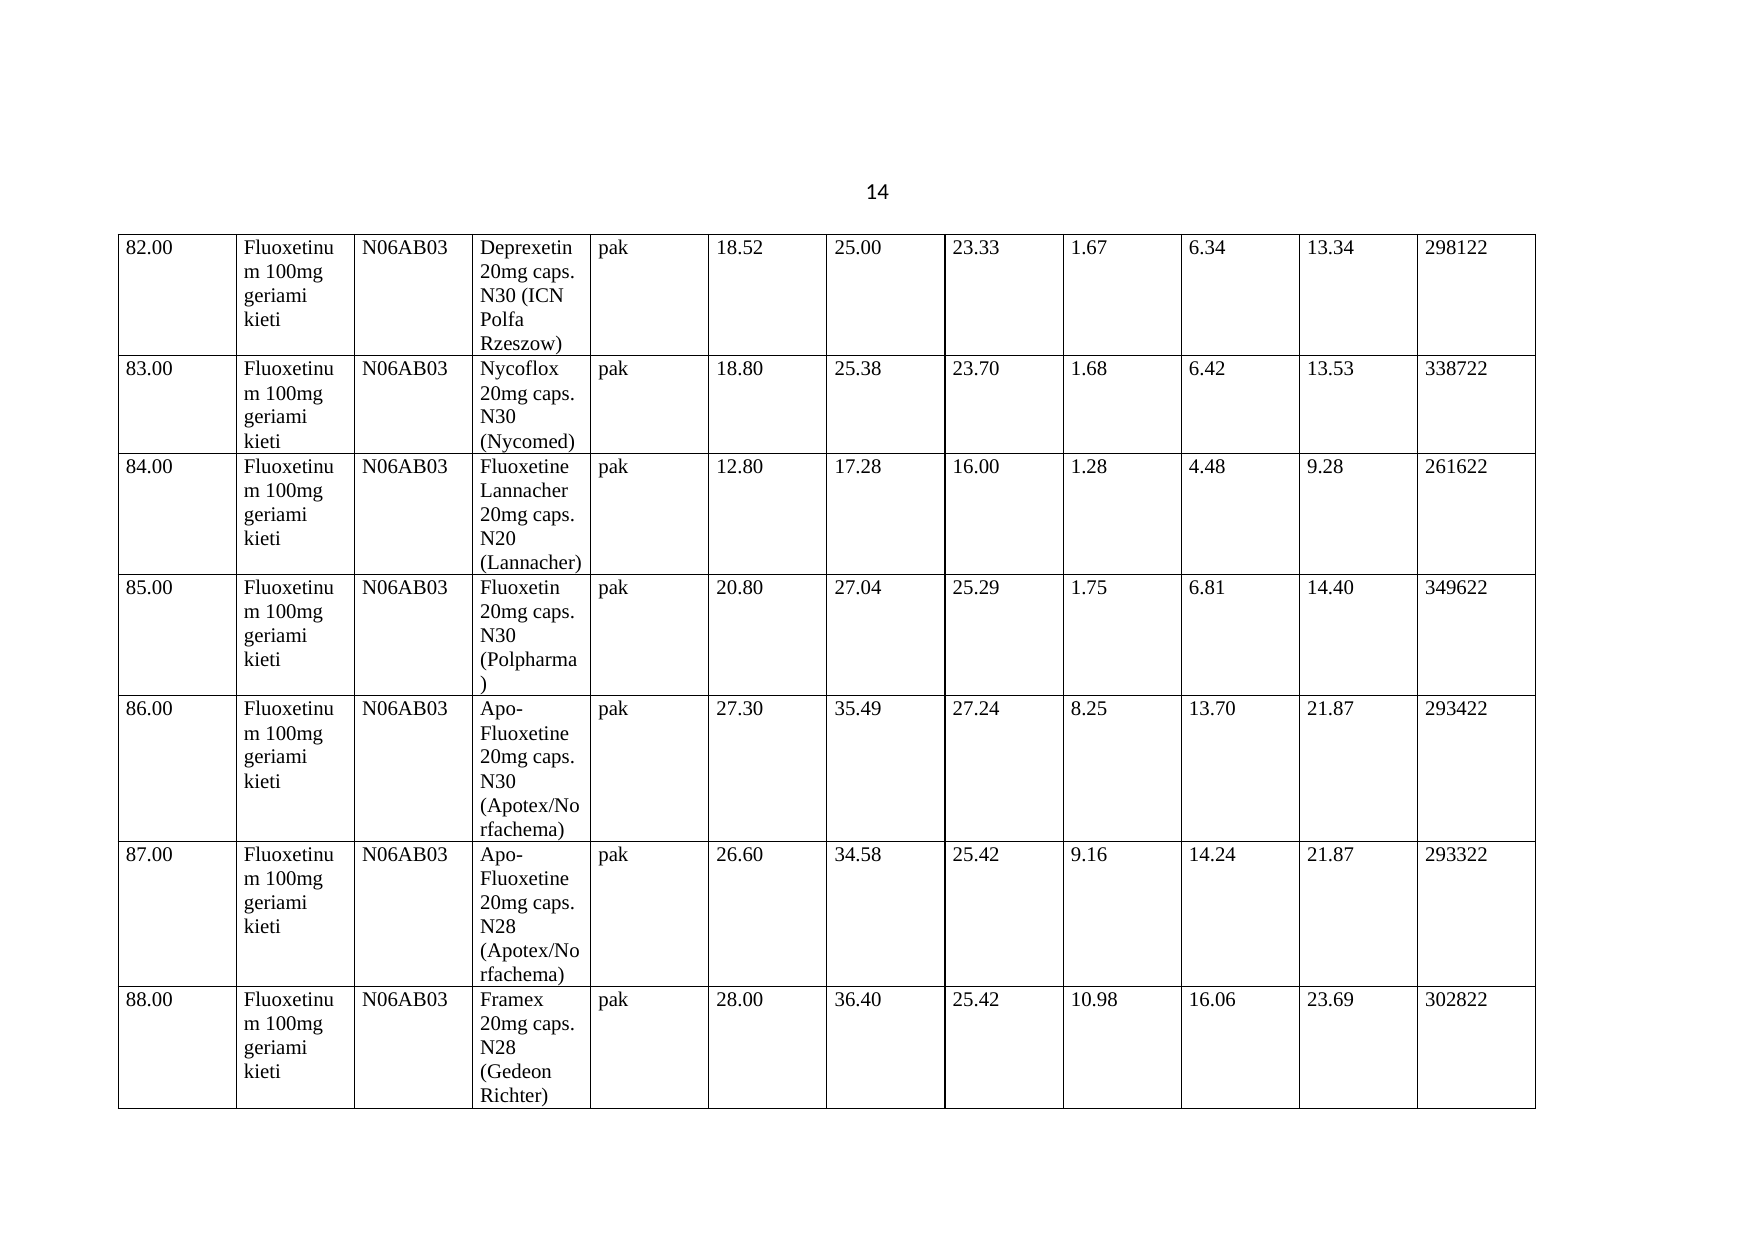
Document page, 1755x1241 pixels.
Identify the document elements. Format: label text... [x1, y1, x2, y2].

table_cell 14.24 [1182, 842, 1299, 986]
table_cell N06AB03 [355, 696, 472, 841]
table_cell Deprexetin 20mg caps. N30 (ICN Polfa Rzeszow) [473, 235, 590, 355]
table_cell 9.16 [1064, 842, 1181, 986]
table_cell N06AB03 [355, 356, 472, 453]
table_cell Nycoflox 20mg caps. N30 (Nycomed) [473, 356, 590, 453]
table_cell 18.80 [709, 356, 826, 453]
table_cell 298122 [1418, 235, 1535, 355]
table_cell 86.00 [119, 696, 236, 841]
table_cell Fluoxetine Lannacher 20mg caps. N20 (Lannacher) [473, 454, 590, 574]
table_cell Fluoxetin 20mg caps. N30 (Polpharma) [473, 575, 590, 695]
table_cell 302822 [1418, 987, 1535, 1107]
table_cell 14.40 [1300, 575, 1417, 695]
table_cell Fluoxetinum 100mg geriami kieti [237, 454, 354, 574]
table_cell 9.28 [1300, 454, 1417, 574]
table_cell 83.00 [119, 356, 236, 453]
table_cell Fluoxetinum 100mg geriami kieti [237, 356, 354, 453]
table_cell N06AB03 [355, 454, 472, 574]
table_cell 13.34 [1300, 235, 1417, 355]
table_cell 8.25 [1064, 696, 1181, 841]
table_cell 1.67 [1064, 235, 1181, 355]
table_cell Apo-Fluoxetine 20mg caps. N30 (Apotex/Norfachema) [473, 696, 590, 841]
table_cell 12.80 [709, 454, 826, 574]
table_cell 293422 [1418, 696, 1535, 841]
table_cell Fluoxetinum 100mg geriami kieti [237, 842, 354, 986]
table_cell pak [591, 356, 708, 453]
table_cell 21.87 [1300, 696, 1417, 841]
table_cell 25.38 [827, 356, 944, 453]
table_cell 34.58 [827, 842, 944, 986]
table_cell 293322 [1418, 842, 1535, 986]
table_cell 25.29 [946, 575, 1063, 695]
table_cell 261622 [1418, 454, 1535, 574]
table_cell 27.04 [827, 575, 944, 695]
table_cell N06AB03 [355, 575, 472, 695]
table_cell 1.68 [1064, 356, 1181, 453]
table_cell Fluoxetinum 100mg geriami kieti [237, 696, 354, 841]
table_cell pak [591, 454, 708, 574]
table_cell 35.49 [827, 696, 944, 841]
table_cell Framex 20mg caps. N28 (Gedeon Richter) [473, 987, 590, 1107]
table_cell 21.87 [1300, 842, 1417, 986]
table_cell pak [591, 575, 708, 695]
table_cell 27.24 [946, 696, 1063, 841]
table_cell 84.00 [119, 454, 236, 574]
table_cell Fluoxetinum 100mg geriami kieti [237, 575, 354, 695]
table_cell 6.81 [1182, 575, 1299, 695]
table_cell N06AB03 [355, 987, 472, 1107]
table_cell 13.53 [1300, 356, 1417, 453]
table_cell pak [591, 842, 708, 986]
table_cell 27.30 [709, 696, 826, 841]
table_cell 6.34 [1182, 235, 1299, 355]
table_cell 25.00 [827, 235, 944, 355]
table_cell 6.42 [1182, 356, 1299, 453]
table_cell 23.69 [1300, 987, 1417, 1107]
table_cell 10.98 [1064, 987, 1181, 1107]
table_cell Fluoxetinum 100mg geriami kieti [237, 235, 354, 355]
table_cell 20.80 [709, 575, 826, 695]
table_cell 23.70 [946, 356, 1063, 453]
table_cell 26.60 [709, 842, 826, 986]
table_cell pak [591, 235, 708, 355]
table_cell 28.00 [709, 987, 826, 1107]
table_cell 25.42 [946, 987, 1063, 1107]
table_cell 17.28 [827, 454, 944, 574]
table_cell 16.00 [946, 454, 1063, 574]
table_cell 85.00 [119, 575, 236, 695]
table_cell 36.40 [827, 987, 944, 1107]
table_cell 4.48 [1182, 454, 1299, 574]
table_cell 23.33 [946, 235, 1063, 355]
table_cell 16.06 [1182, 987, 1299, 1107]
table_cell 1.28 [1064, 454, 1181, 574]
table_cell 1.75 [1064, 575, 1181, 695]
table_cell 25.42 [946, 842, 1063, 986]
table_cell 88.00 [119, 987, 236, 1107]
table_cell 18.52 [709, 235, 826, 355]
table_cell 349622 [1418, 575, 1535, 695]
table_cell 87.00 [119, 842, 236, 986]
table_cell pak [591, 987, 708, 1107]
table_cell N06AB03 [355, 235, 472, 355]
table_cell Fluoxetinum 100mg geriami kieti [237, 987, 354, 1107]
table_cell N06AB03 [355, 842, 472, 986]
table_cell 82.00 [119, 235, 236, 355]
table_cell 13.70 [1182, 696, 1299, 841]
table_cell Apo-Fluoxetine 20mg caps. N28 (Apotex/Norfachema) [473, 842, 590, 986]
table_cell pak [591, 696, 708, 841]
table_cell 338722 [1418, 356, 1535, 453]
